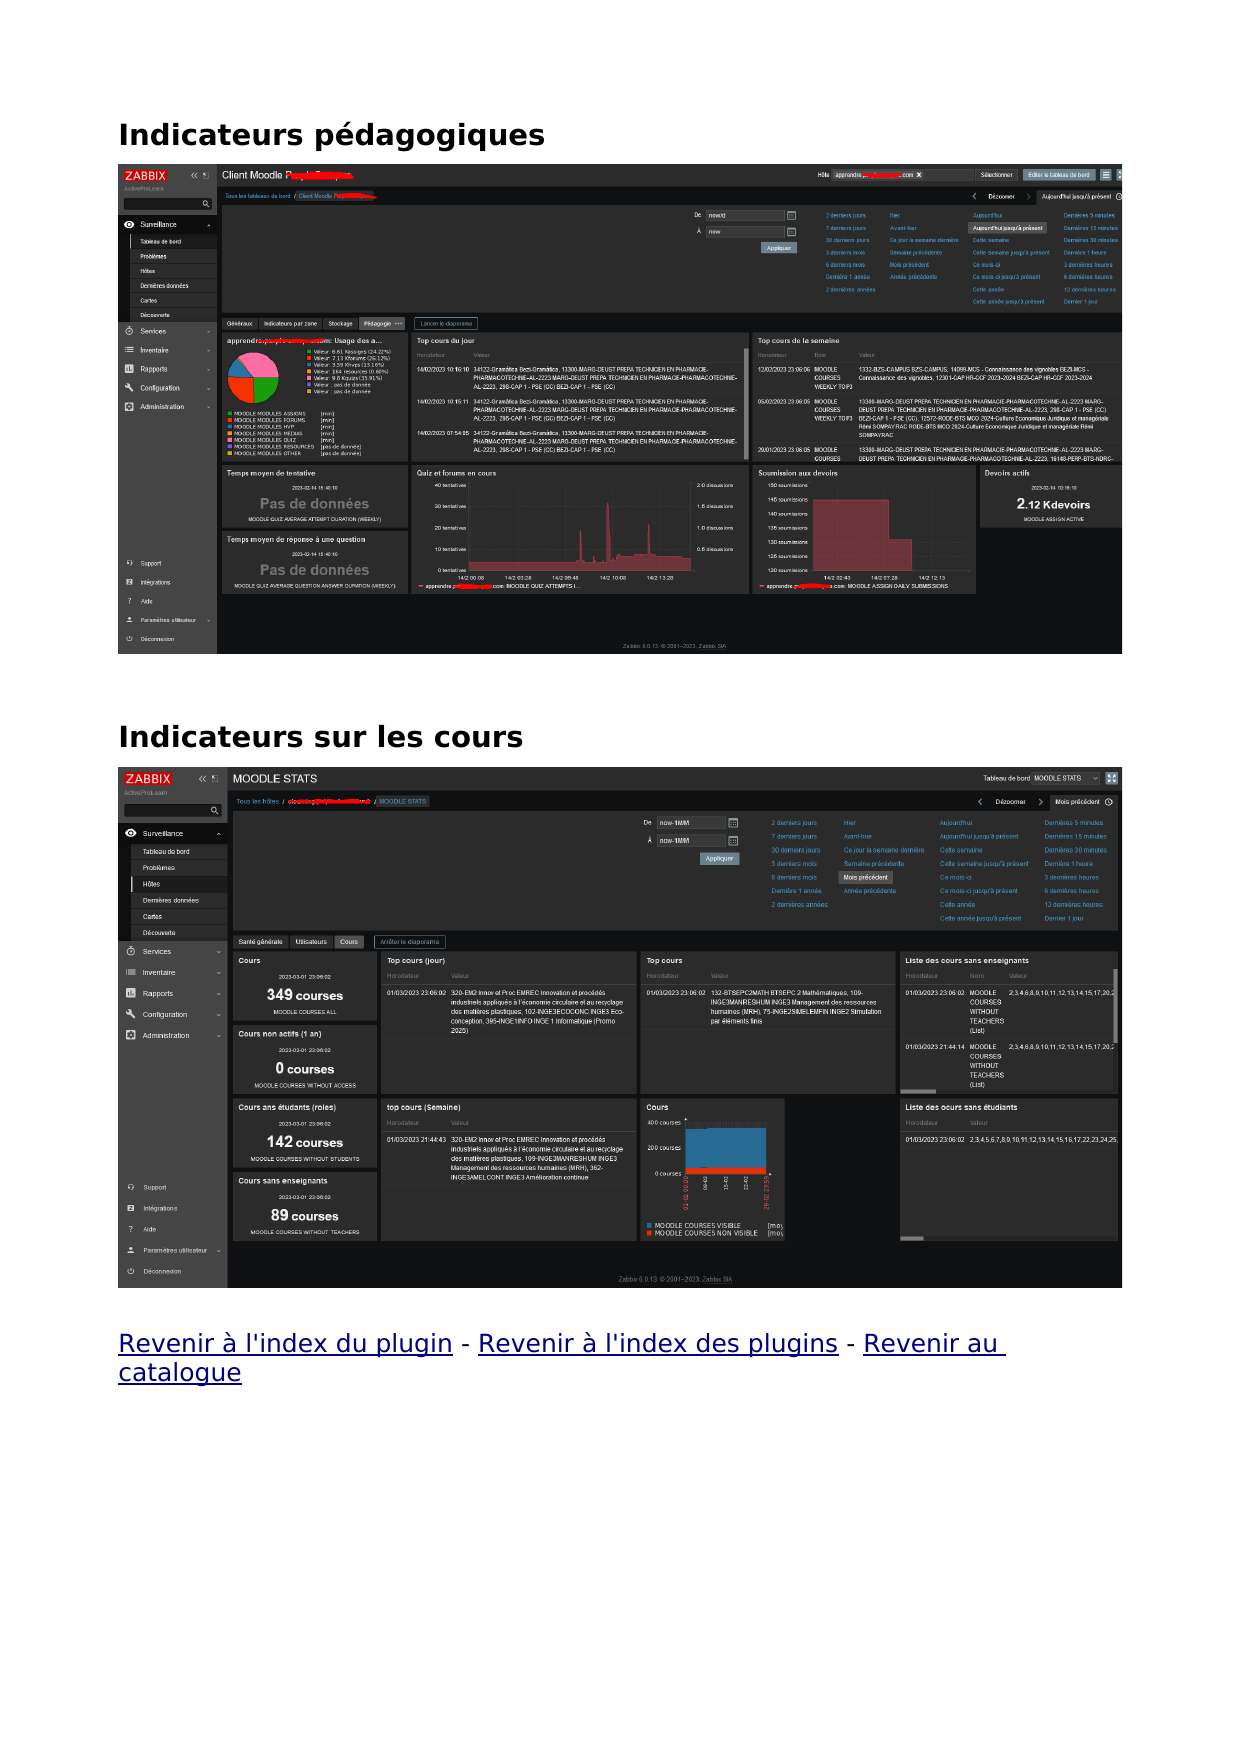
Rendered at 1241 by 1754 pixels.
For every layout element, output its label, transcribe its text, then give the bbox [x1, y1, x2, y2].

picture [118, 164, 1123, 654]
text Revenir à l'index du plugin - Revenir à l'index des plugins - Revenir au catalogue [118, 1329, 1122, 1387]
picture [118, 767, 1123, 1288]
subtitle Indicateurs sur les cours [118, 721, 1122, 754]
subtitle Indicateurs pédagogiques [118, 118, 1122, 152]
